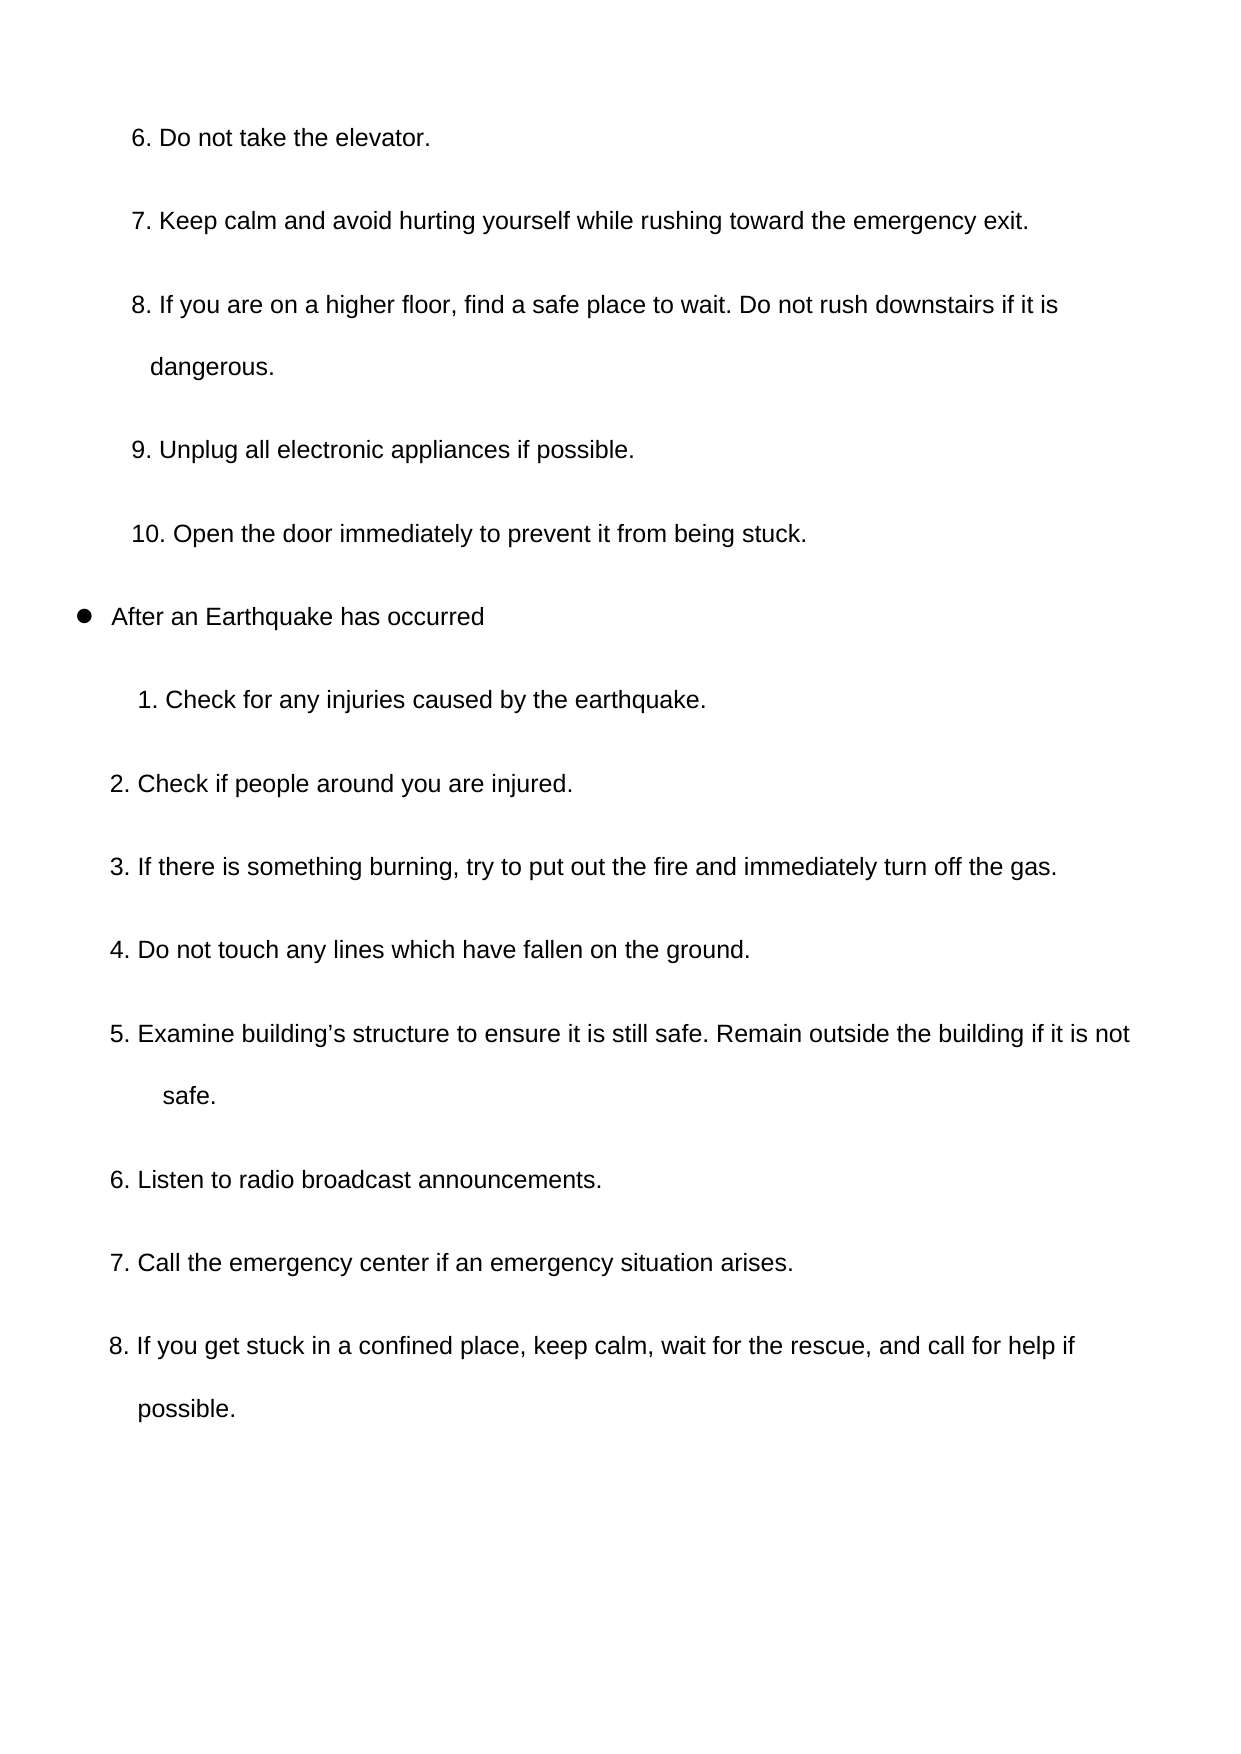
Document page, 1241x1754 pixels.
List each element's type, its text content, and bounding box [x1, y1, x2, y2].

text 10. Open the door immediately to prevent it from being stuck. [131, 492, 1165, 554]
text 6. Listen to radio broadcast announcements. [75, 1137, 1165, 1200]
text 7. Call the emergency center if an emergency situation arises. [75, 1221, 1165, 1283]
text 8. If you are on a higher floor, find a safe place to wait. Do not rush downstairs if it is dangerous. [131, 262, 1165, 387]
text 9. Unplug all electronic appliances if possible. [131, 408, 1165, 471]
text 1. Check for any injuries caused by the earthquake. [75, 658, 1165, 721]
text  After an Earthquake has occurred [75, 575, 1165, 637]
text 5. Examine building’s structure to ensure it is still safe. Remain outside the building if it is not safe. [75, 992, 1165, 1117]
text 7. Keep calm and avoid hurting yourself while rushing toward the emergency exit. [131, 179, 1165, 242]
text 4. Do not touch any lines which have fallen on the ground. [75, 908, 1165, 971]
text 8. If you get stuck in a confined place, keep calm, wait for the rescue, and call for help if possible. [109, 1304, 1165, 1429]
text 6. Do not take the elevator. [131, 96, 1165, 158]
text 3. If there is something burning, try to put out the fire and immediately turn off the gas. [75, 825, 1165, 887]
text 2. Check if people around you are injured. [75, 742, 1165, 804]
